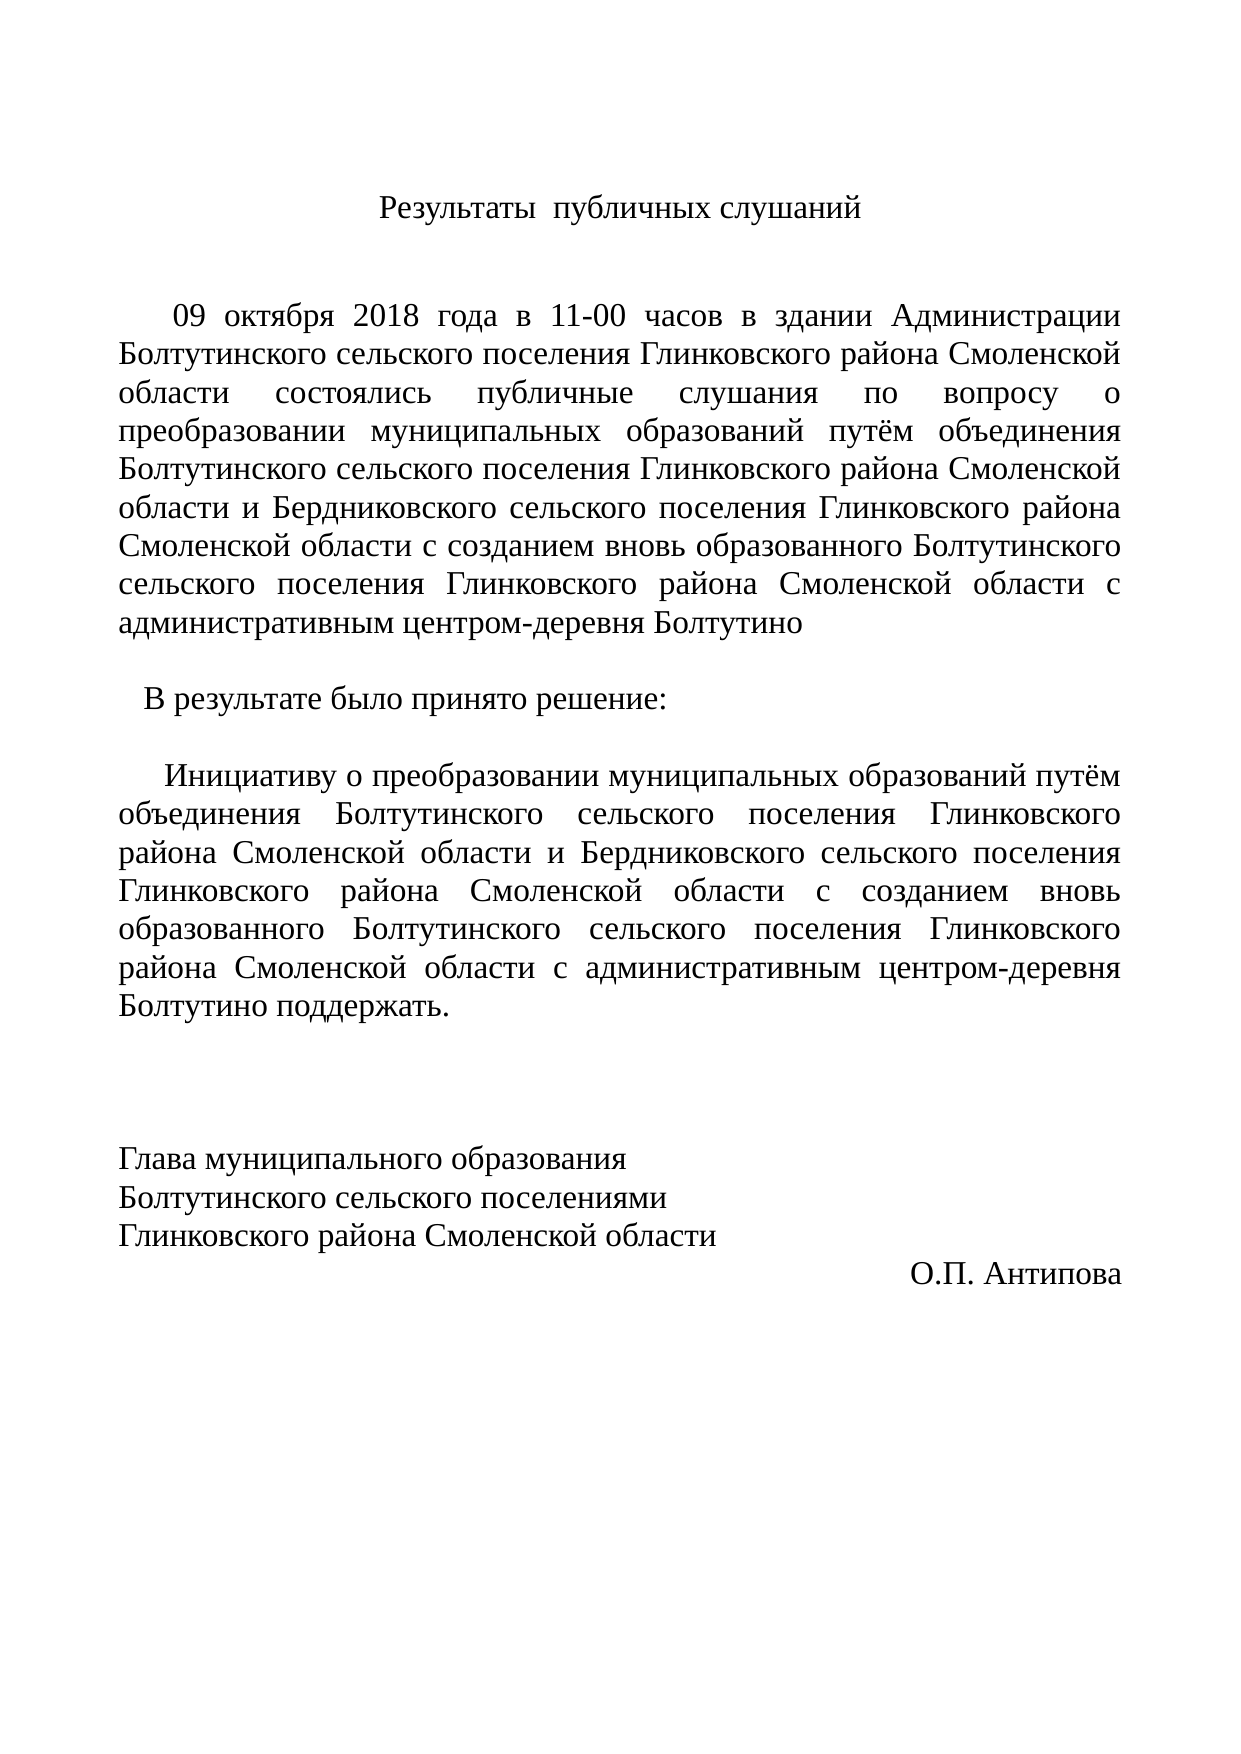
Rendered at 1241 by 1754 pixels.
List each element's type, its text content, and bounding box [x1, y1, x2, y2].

text Глава муниципального образования [118, 1138, 1122, 1177]
text Болтутинского сельского поселениями [118, 1177, 1122, 1215]
text Инициативу о преобразовании муниципальных образований путём объединения Болтутинского сельского поселения Глинковского района Смоленской области и Бердниковского сельского поселения Глинковского района Смоленской области с созданием вновь образованного Болтутинского сельского поселения Глинковского района Смоленской области с административным центром-деревня Болтутино поддержать. [118, 755, 1122, 1023]
text 09 октября 2018 года в 11-00 часов в здании Администрации Болтутинского сельского поселения Глинковского района Смоленской области состоялись публичные слушания по вопросу о преобразовании муниципальных образований путём объединения Болтутинского сельского поселения Глинковского района Смоленской области и Бердниковского сельского поселения Глинковского района Смоленской области с созданием вновь образованного Болтутинского сельского поселения Глинковского района Смоленской области с административным центром-деревня Болтутино [118, 295, 1122, 640]
text Глинковского района Смоленской области [118, 1215, 1122, 1253]
text Результаты публичных слушаний [118, 187, 1122, 226]
text В результате было принято решение: [118, 678, 1122, 717]
text О.П. Антипова [118, 1253, 1122, 1292]
